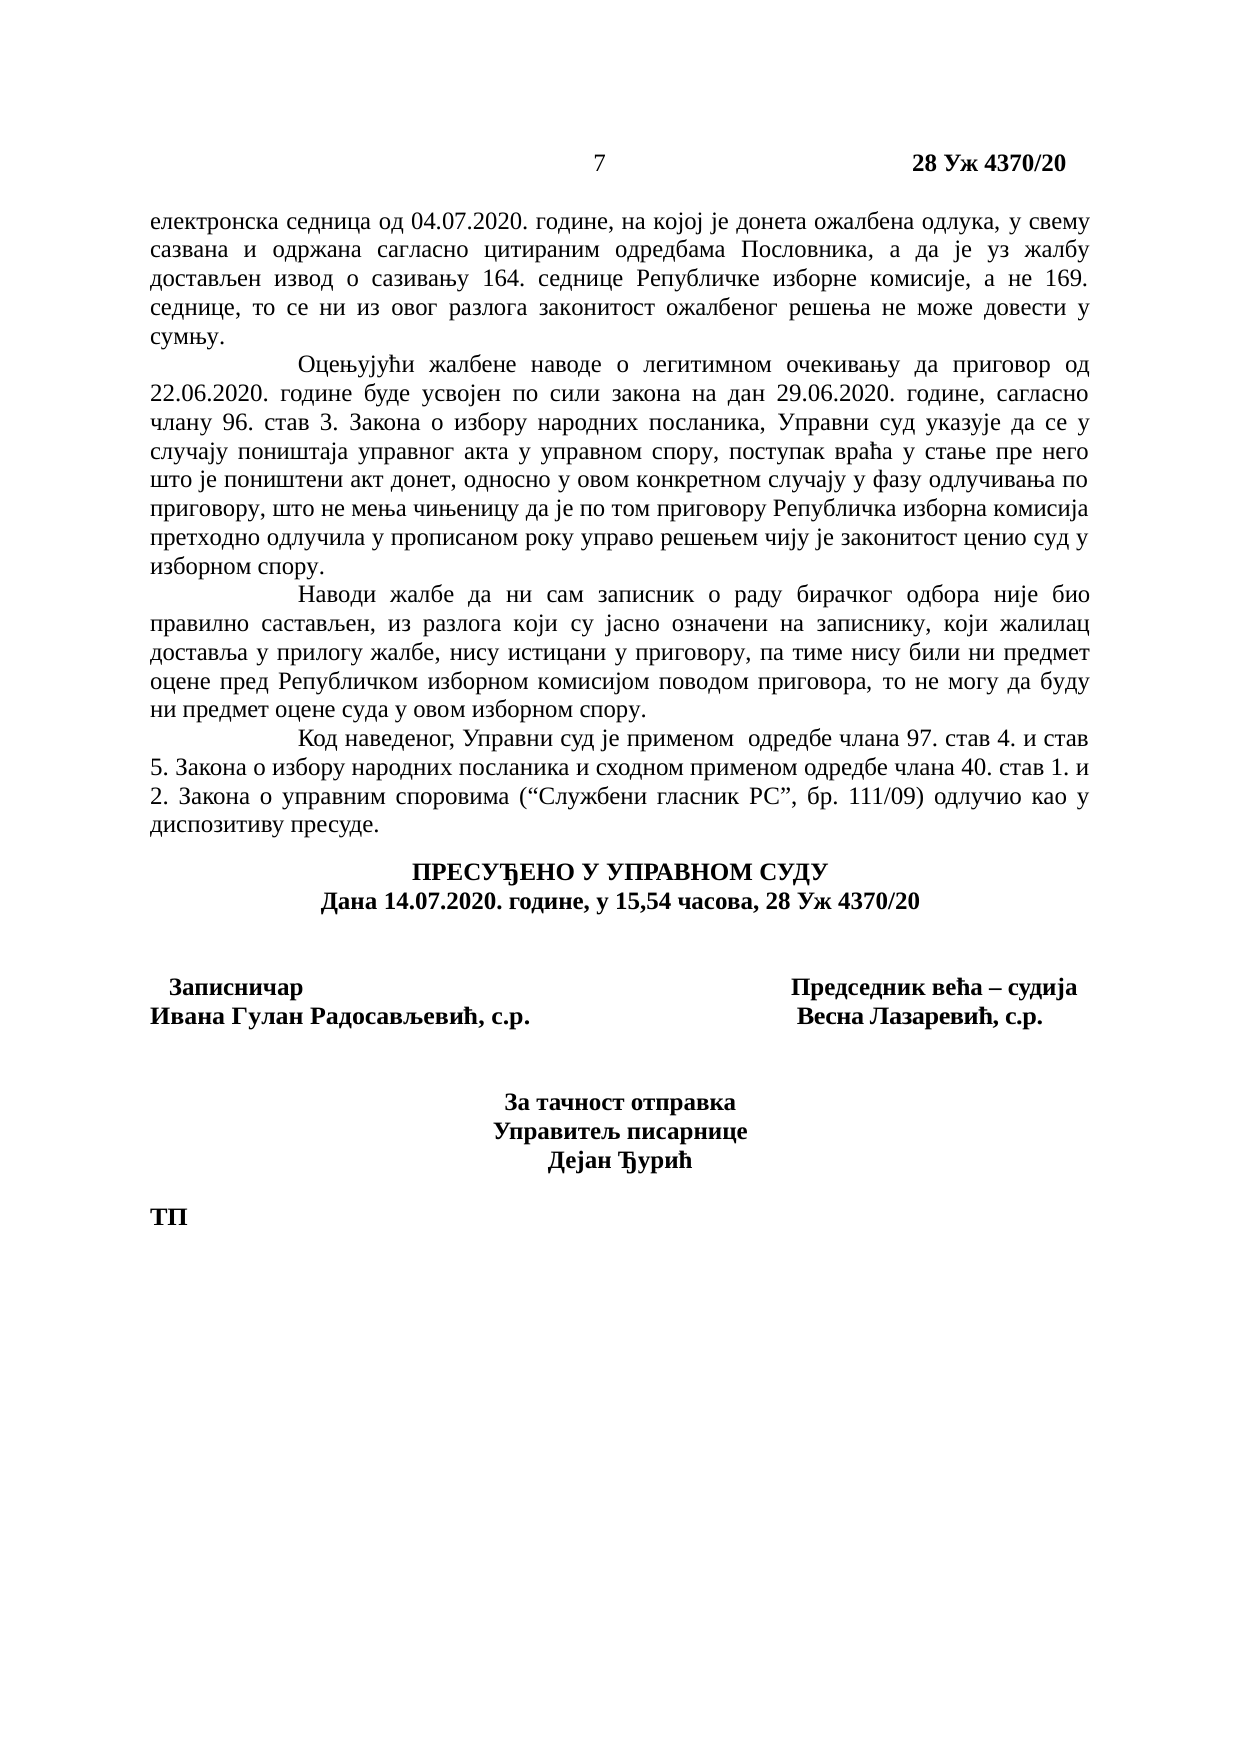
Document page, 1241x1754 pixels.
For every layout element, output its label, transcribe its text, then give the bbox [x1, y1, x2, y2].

text Оцењујући жалбене наводе о легитимном очекивању да приговор од 22.06.2020. године буде усвојен по сили закона на дан 29.06.2020. године, сагласно члану 96. став 3. Закона о избору народних посланика, Управни суд указује да се у случају поништаја управног акта у управном спору, поступак враћа у стање пре него што је поништени акт донет, односно у овом конкретном случају у фазу одлучивања по приговору, што не мења чињеницу да је по том приговору Републичка изборна комисија претходно одлучила у прописаном року управо решењем чију је законитост ценио суд у изборном спору. [150, 349, 1090, 579]
text ТП [150, 1202, 1090, 1231]
text Дејан Ђурић [150, 1145, 1090, 1174]
text Дана 14.07.2020. године, у 15,54 часова, 28 Уж 4370/20 [150, 886, 1090, 915]
text Наводи жалбе да ни сам записник о раду бирачког одбора није био правилно састављен, из разлога који су јасно означени на записнику, који жалилац доставља у прилогу жалбе, нису истицани у приговору, па тиме нису били ни предмет оцене пред Републичком изборном комисијом поводом приговора, то не могу да буду ни предмет оцене суда у овом изборном спору. [150, 579, 1090, 723]
text Записничар Председник већа – судија [150, 972, 1090, 1001]
text За тачност отправка [150, 1087, 1090, 1116]
text Ивана Гулан Радосављевић, с.р. Весна Лазаревић, с.р. [150, 1001, 1090, 1030]
text Код наведеног, Управни суд је применом одредбе члана 97. став 4. и став 5. Закона о избору народних посланика и сходном применом одредбе члана 40. став 1. и 2. Закона о управним споровима (“Службени гласник РС”, бр. 111/09) одлучио као у диспозитиву пресуде. [150, 723, 1090, 838]
text ПРЕСУЂЕНО У УПРАВНОМ СУДУ [150, 857, 1090, 886]
text електронска седница од 04.07.2020. године, на којој је донета ожалбена одлука, у свему сазвана и одржана сагласно цитираним одредбама Пословника, а да је уз жалбу достављен извод о сазивању 164. седнице Републичке изборне комисије, а не 169. седнице, то се ни из овог разлога законитост ожалбеног решења не може довести у сумњу. [150, 206, 1090, 349]
text Управитељ писарнице [150, 1116, 1090, 1145]
